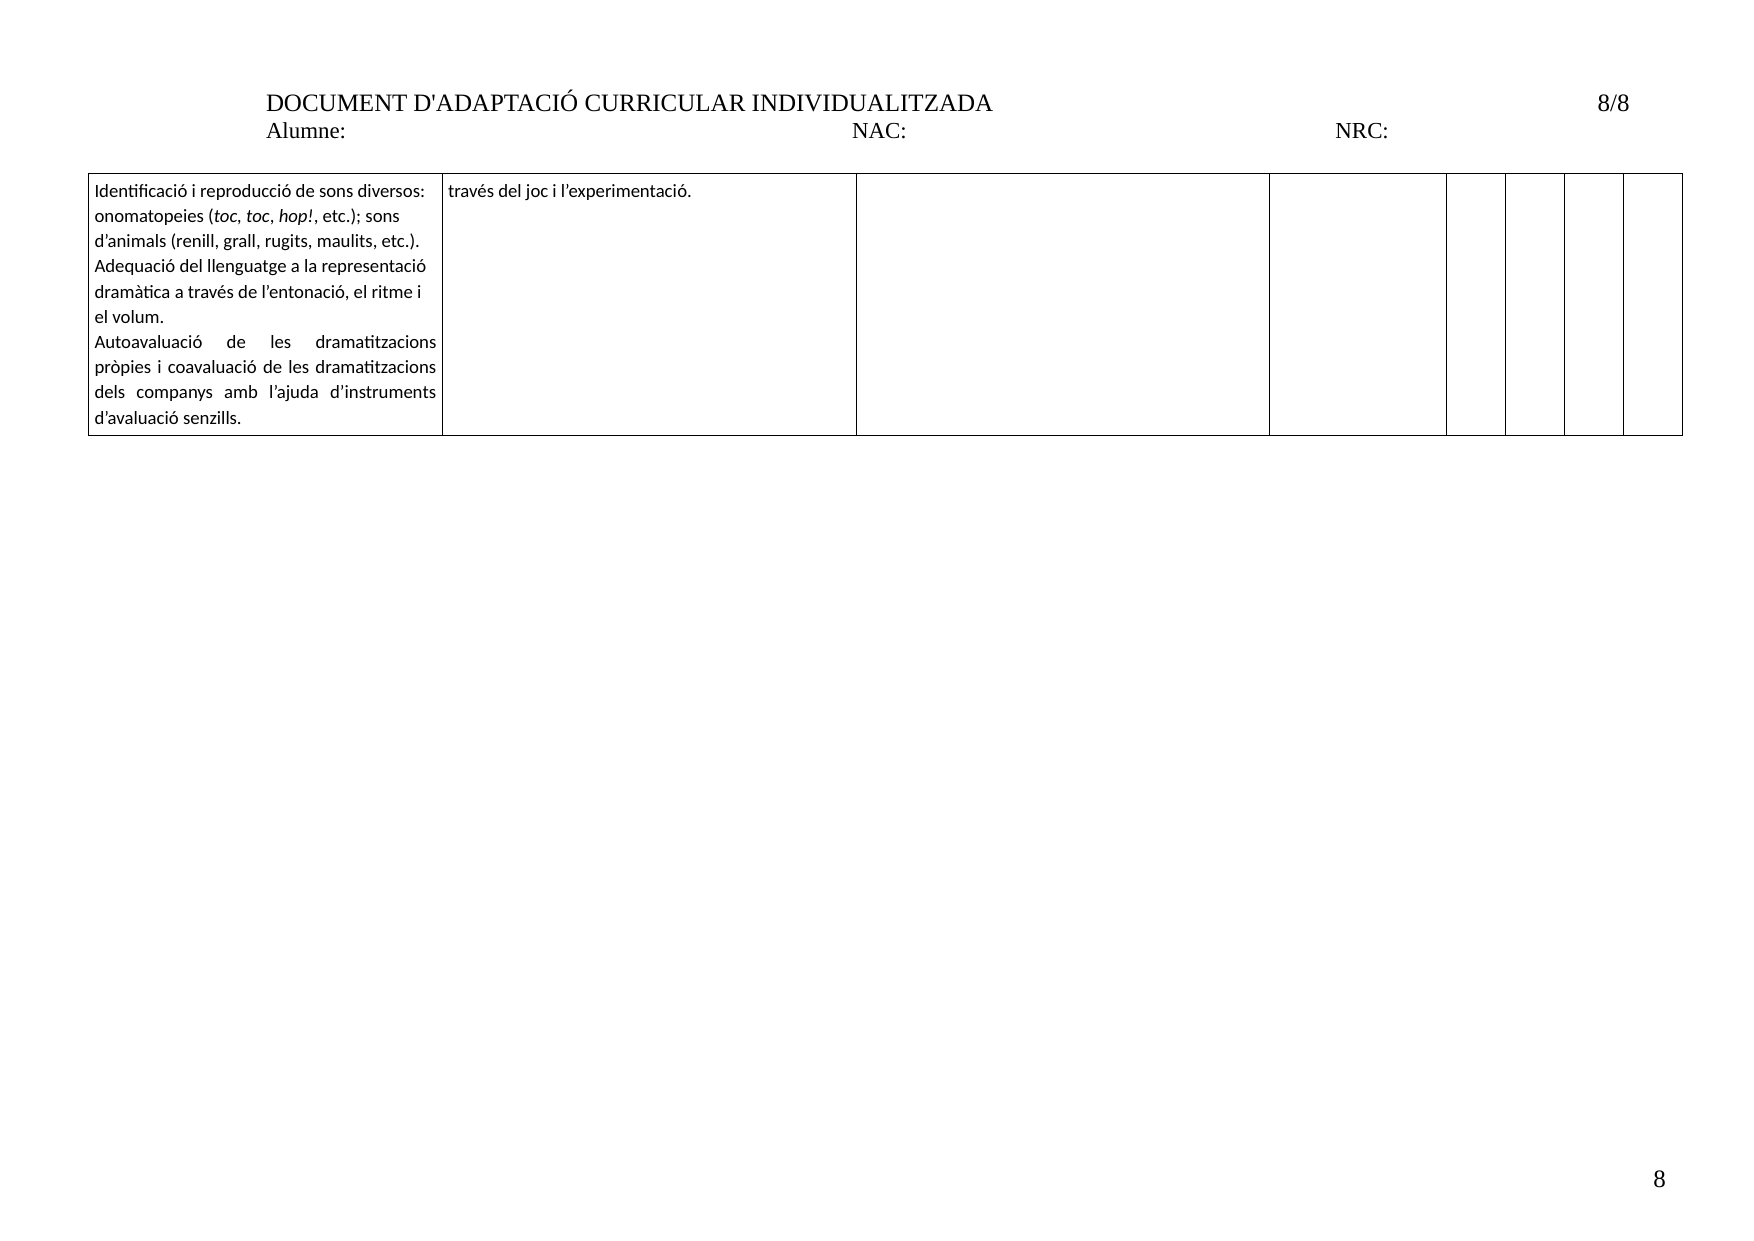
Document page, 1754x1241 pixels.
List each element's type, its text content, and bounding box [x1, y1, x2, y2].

table_cell [1506, 174, 1564, 434]
table_cell [1270, 174, 1446, 434]
table_cell [1624, 174, 1682, 434]
table_cell [857, 174, 1269, 434]
table_cell través del joc i l’experimentació. [443, 174, 856, 434]
table_cell [1565, 174, 1623, 434]
table_cell [1447, 174, 1505, 434]
table_cell Identificació i reproducció de sons diversos: onomatopeies (toc, toc, hop!, etc.); sons d’animals (renill, grall, rugits, maulits, etc.). Adequació del llenguatge a la representació dramàtica a través de l’entonació, el ritme i el volum. Autoavaluació de les dramatitzacions pròpies i coavaluació de les dramatitzacions dels companys amb l’ajuda d’instruments d’avaluació senzills. [89, 174, 442, 434]
